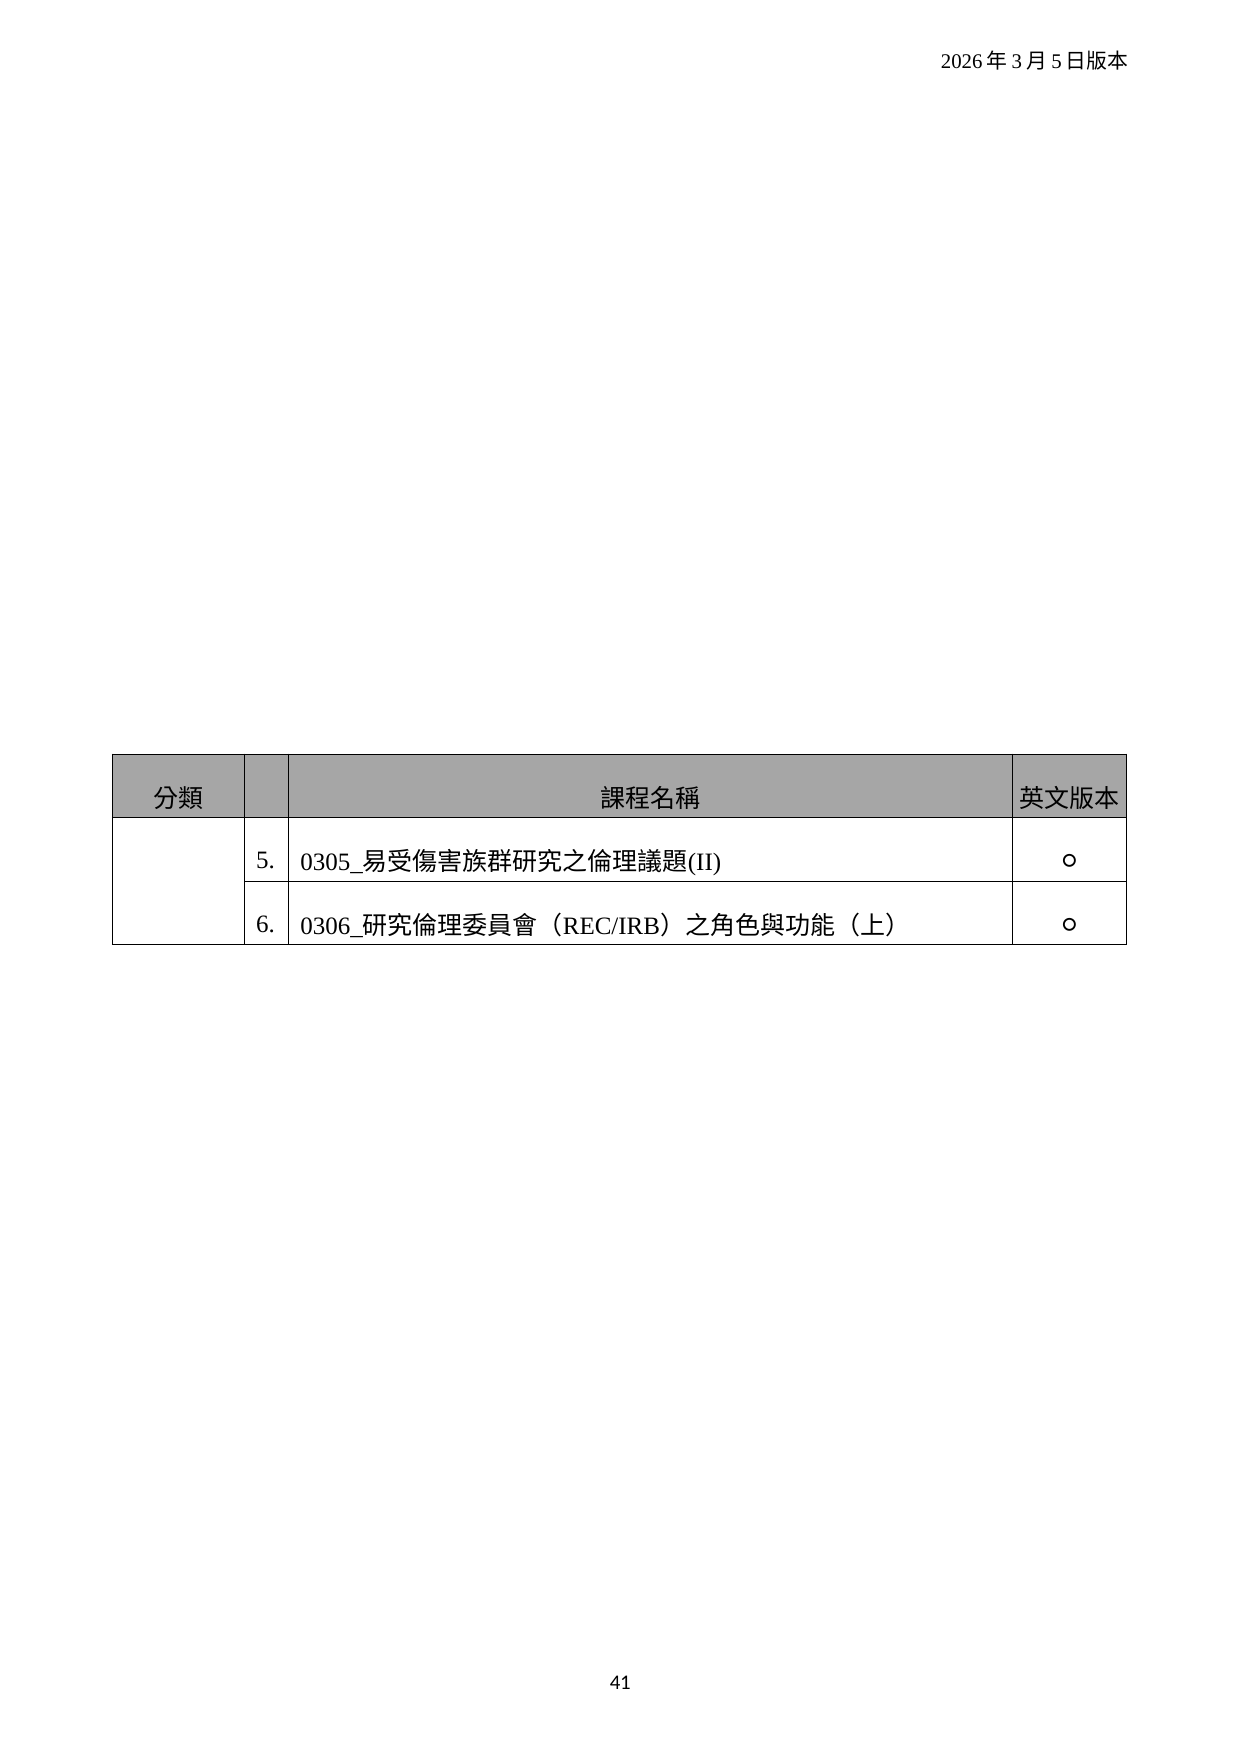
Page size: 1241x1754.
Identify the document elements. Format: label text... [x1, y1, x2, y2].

table_header 課程名稱 [289, 755, 1012, 817]
table_cell ○ [1013, 882, 1126, 944]
table_cell [245, 818, 288, 881]
table_cell [113, 818, 244, 944]
table_header 英文版本 [1013, 755, 1126, 817]
table_header 分類 [113, 755, 244, 817]
table_cell ○ [1013, 818, 1126, 881]
table_cell [245, 882, 288, 944]
table_cell 0305_易受傷害族群研究之倫理議題(II) [289, 818, 1012, 881]
table_cell 0306_研究倫理委員會（REC/IRB）之角色與功能（上） [289, 882, 1012, 944]
table_header [245, 755, 288, 817]
